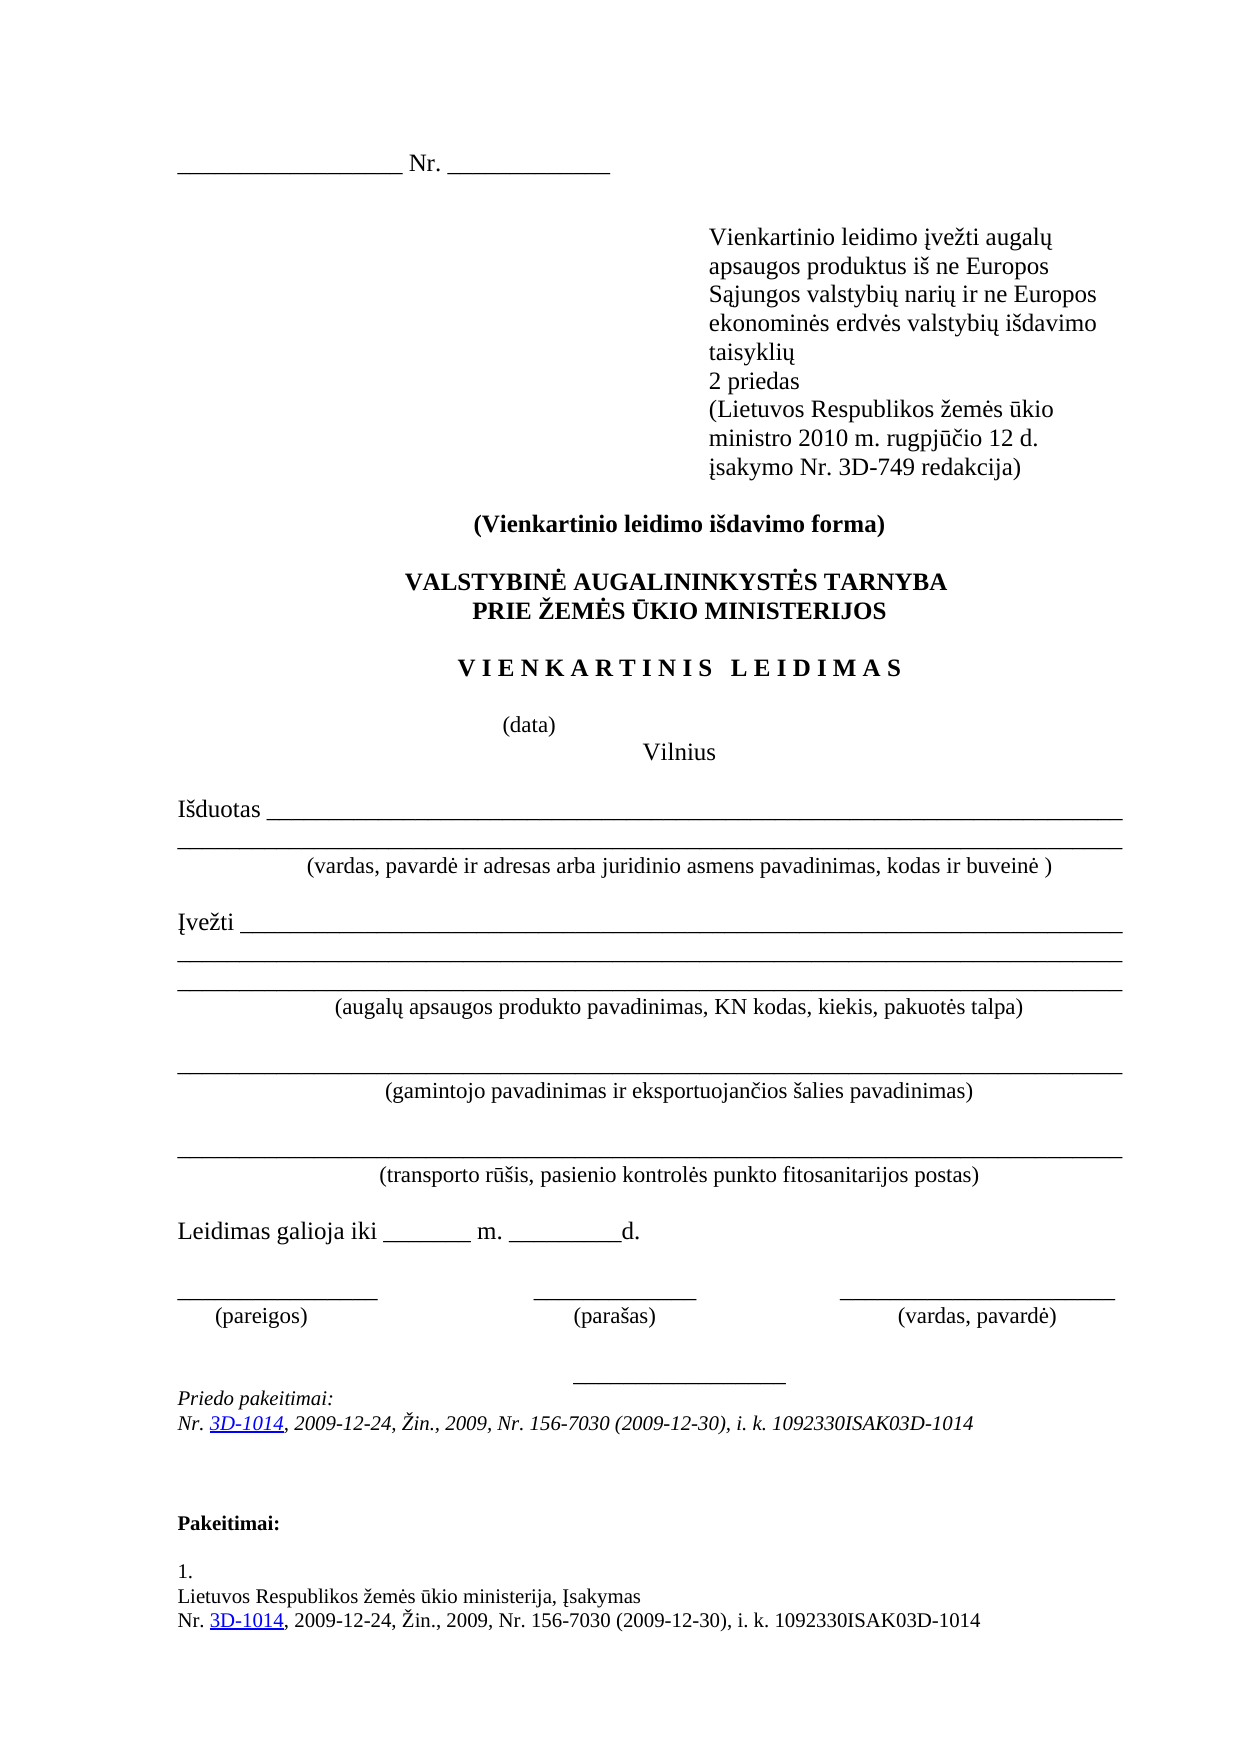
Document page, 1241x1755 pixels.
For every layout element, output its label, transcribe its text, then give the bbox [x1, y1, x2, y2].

text _ [177, 1048, 1181, 1077]
text ekonominės erdvės valstybių išdavimo [177, 308, 1181, 337]
text Vilnius [177, 737, 1181, 766]
text Leidimas galioja iki _______ m. _________d. [177, 1216, 1181, 1245]
text VIENKARTINIS LEIDIMAS [177, 653, 1181, 682]
text Nr. 3D-1014, 2009-12-24, Žin., 2009, Nr. 156-7030 (2009-12-30), i. k. 1092330ISAK03D-1014 [177, 1608, 1181, 1632]
text ________________ _____________ ______________________ [177, 1274, 1181, 1302]
text (transporto rūšis, pasienio kontrolės punkto fitosanitarijos postas) [177, 1161, 1181, 1187]
text (augalų apsaugos produkto pavadinimas, KN kodas, kiekis, pakuotės talpa) [177, 993, 1181, 1020]
text _ [177, 936, 1181, 965]
text Sąjungos valstybių narių ir ne Europos [177, 279, 1181, 308]
text Įvežti [177, 907, 1181, 936]
text įsakymo Nr. 3D-749 redakcija) [177, 452, 1181, 481]
text Pakeitimai: [177, 1511, 1181, 1535]
text Lietuvos Respublikos žemės ūkio ministerija, Įsakymas [177, 1583, 1181, 1608]
text (gamintojo pavadinimas ir eksportuojančios šalies pavadinimas) [177, 1077, 1181, 1104]
text _ [177, 965, 1181, 993]
text _ [177, 823, 1181, 852]
text (Lietuvos Respublikos žemės ūkio [177, 394, 1181, 423]
text VALSTYBINĖ AUGALININKYSTĖS TARNYBA [177, 567, 1181, 596]
text Priedo pakeitimai: [177, 1386, 1181, 1410]
text (data) [502, 711, 1181, 737]
text ministro 2010 m. rugpjūčio 12 d. [177, 423, 1181, 452]
text (pareigos) (parašas) (vardas, pavardė) [215, 1302, 1181, 1329]
text Išduotas [177, 794, 1181, 823]
text [177, 176, 610, 222]
text taisyklių [177, 337, 1181, 366]
text Nr. 3D-1014, 2009-12-24, Žin., 2009, Nr. 156-7030 (2009-12-30), i. k. 1092330ISAK03D-1014 [177, 1410, 1181, 1434]
text apsaugos produktus iš ne Europos [177, 251, 1181, 279]
text _________________ [177, 1358, 1181, 1386]
text PRIE ŽEMĖS ŪKIO MINISTERIJOS [177, 596, 1181, 624]
text Vienkartinio leidimo įvežti augalų [177, 148, 1181, 251]
text _ [177, 1132, 1181, 1161]
text 2 priedas [177, 366, 1181, 394]
text 1. [177, 1559, 1181, 1583]
text __________________ Nr. _____________ [177, 148, 610, 176]
text (Vienkartinio leidimo išdavimo forma) [177, 509, 1181, 538]
text (vardas, pavardė ir adresas arba juridinio asmens pavadinimas, kodas ir buveinė ) [177, 852, 1181, 878]
